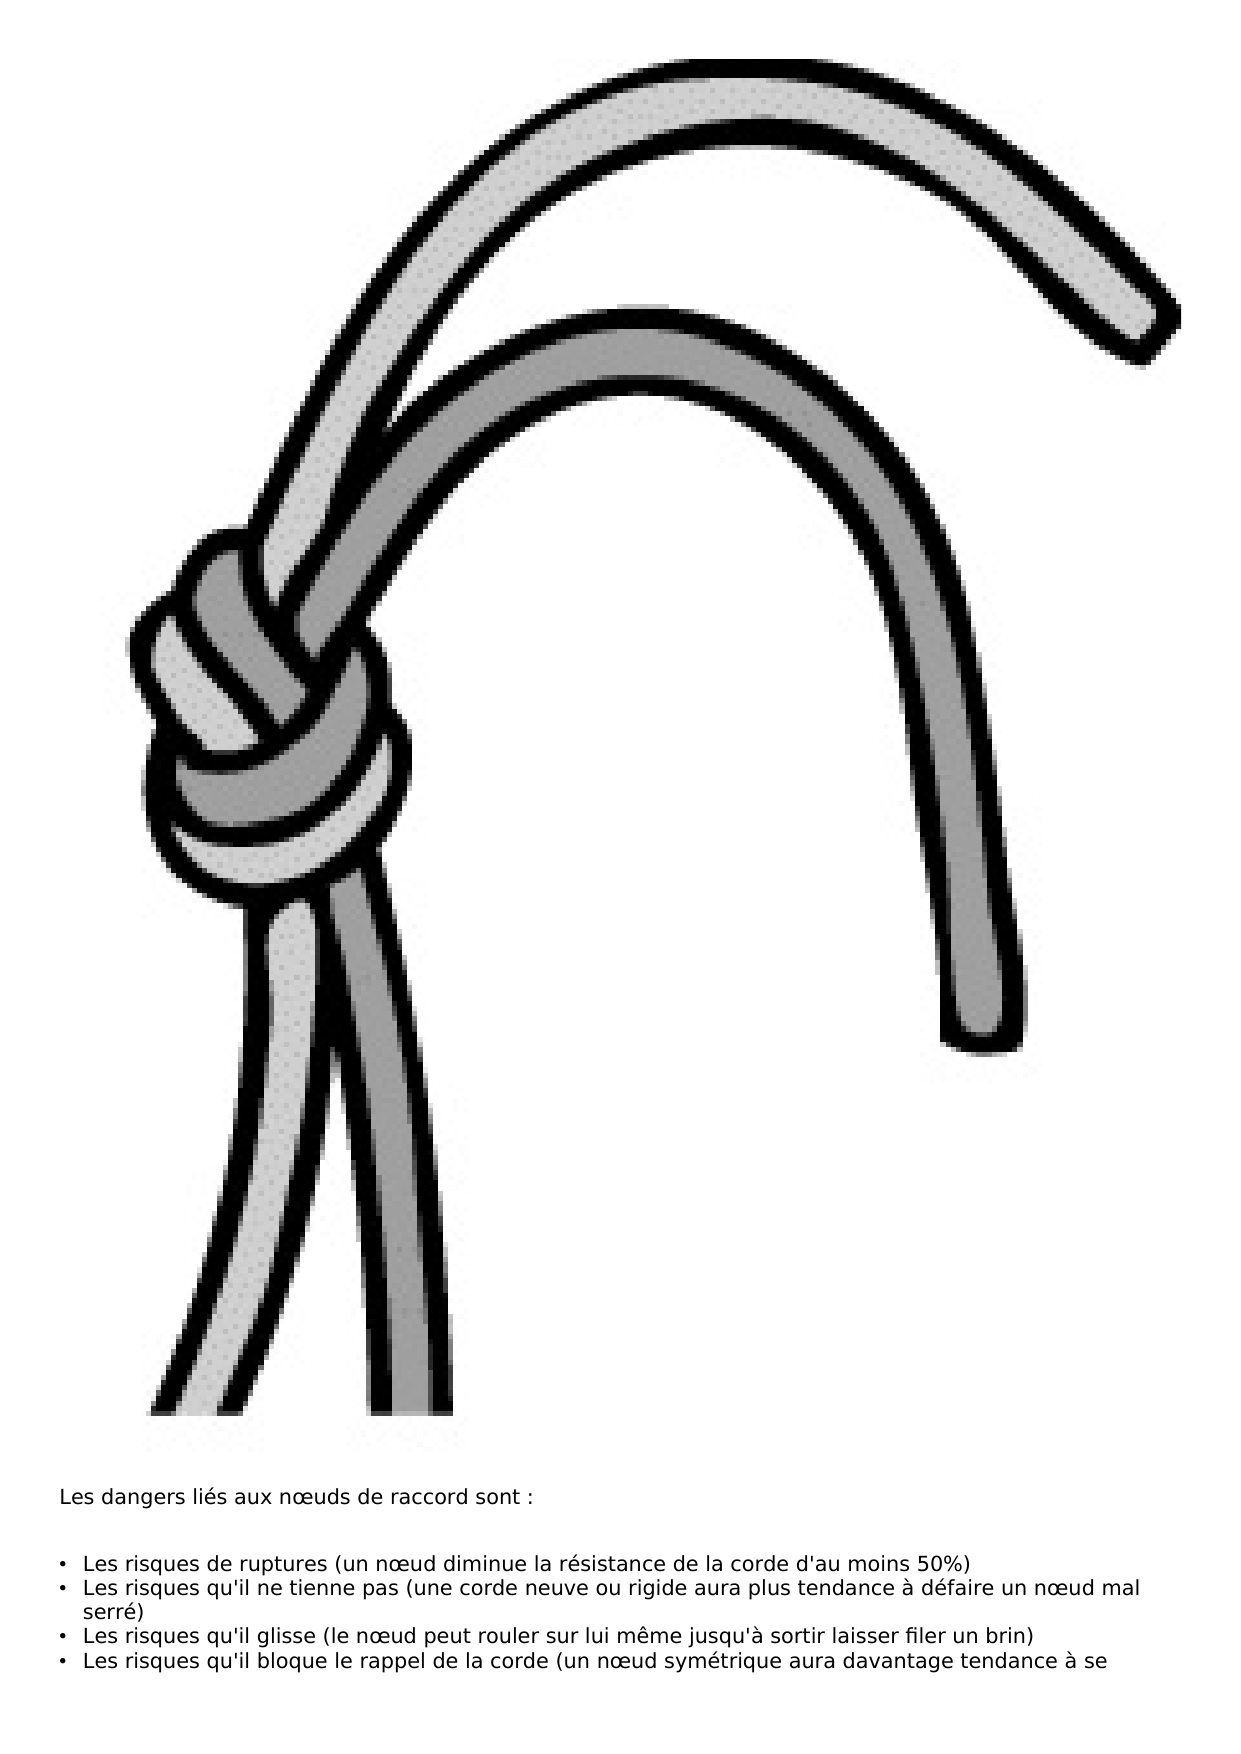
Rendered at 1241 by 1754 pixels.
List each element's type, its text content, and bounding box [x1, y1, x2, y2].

list Les risques qu'il ne tienne pas (une corde neuve ou rigide aura plus tendance à défaire un nœud mal serré) [59, 1576, 1181, 1624]
text Les dangers liés aux nœuds de raccord sont : [59, 1485, 1181, 1509]
picture [59, 59, 1182, 1473]
list Les risques qu'il glisse (le nœud peut rouler sur lui même jusqu'à sortir laisser filer un brin) [59, 1624, 1181, 1649]
list Les risques de ruptures (un nœud diminue la résistance de la corde d'au moins 50%) [59, 1552, 1181, 1576]
list Les risques qu'il bloque le rappel de la corde (un nœud symétrique aura davantage tendance à se [59, 1649, 1181, 1673]
